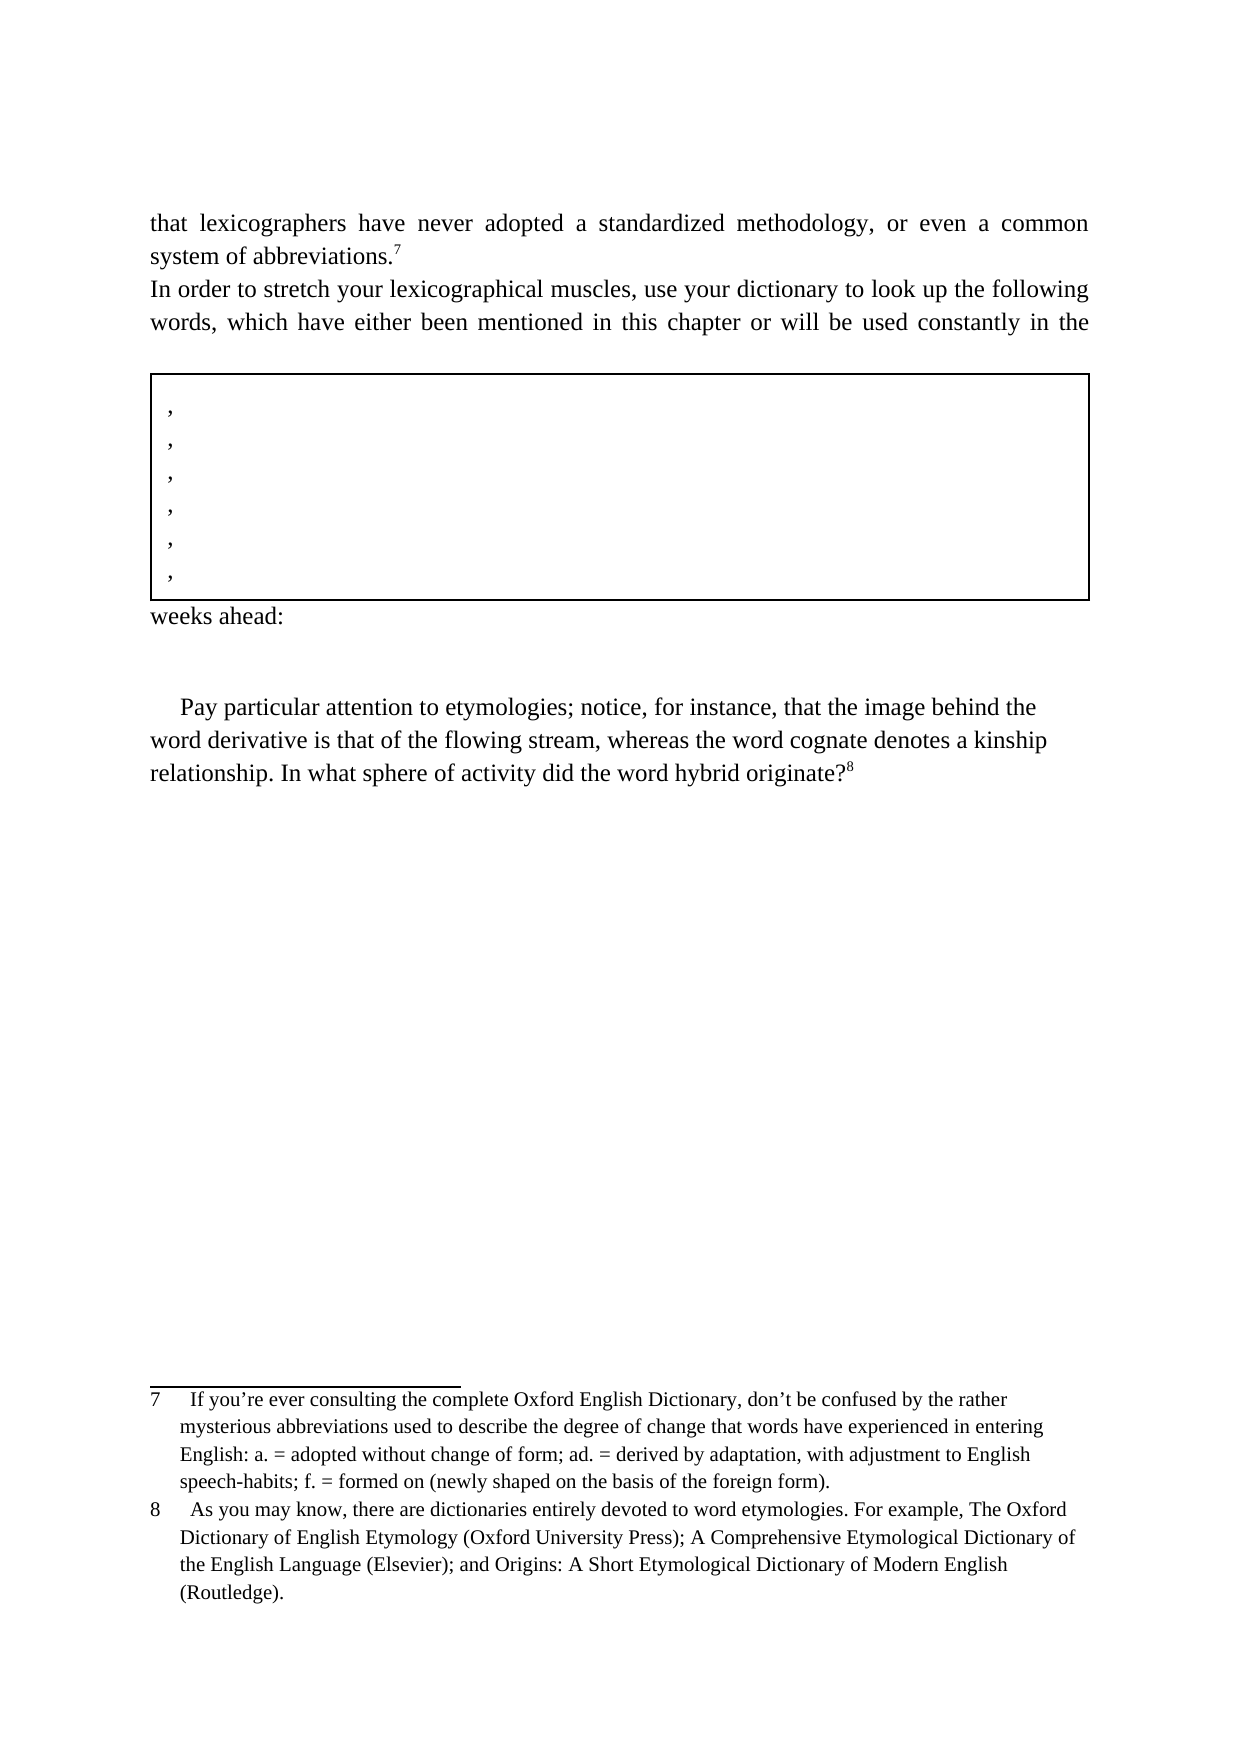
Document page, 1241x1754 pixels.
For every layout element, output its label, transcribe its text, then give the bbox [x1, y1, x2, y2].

text Pay particular attention to etymologies; notice, for instance, that the image behind the word derivative is that of the flowing stream, whereas the word cognate denotes a kinship relationship. In what sphere of activity did the word hybrid originate? [150, 692, 1090, 787]
text As you may know, there are dictionaries entirely devoted to word etymologies. For example, The Oxford Dictionary of English Etymology (Oxford University Press); A Comprehensive Etymological Dictionary of the English Language (Elsevier); and Origins: A Short Etymological Dictionary of Modern English (Routledge). [150, 1497, 1090, 1604]
text , [167, 456, 1073, 485]
text In order to stretch your lexicographical muscles, use your dictionary to look up the following words, which have either been mentioned in this chapter or will be used constantly in the [150, 274, 1090, 373]
text If you’re ever consulting the complete Oxford English Dictionary, don’t be confused by the rather mysterious abbreviations used to describe the degree of change that words have experienced in entering English: a. = adopted without change of form; ad. = derived by adaptation, with adjustment to English speech-habits; f. = formed on (newly shaped on the basis of the foreign form). [150, 1387, 1090, 1493]
text that lexicographers have never adopted a standardized methodology, or even a common system of abbreviations. [150, 208, 1090, 270]
text , [167, 522, 1073, 551]
text , [167, 390, 1073, 419]
text , [167, 556, 1073, 584]
text , [167, 489, 1073, 518]
text , [167, 423, 1073, 452]
text weeks ahead: [150, 601, 1090, 630]
